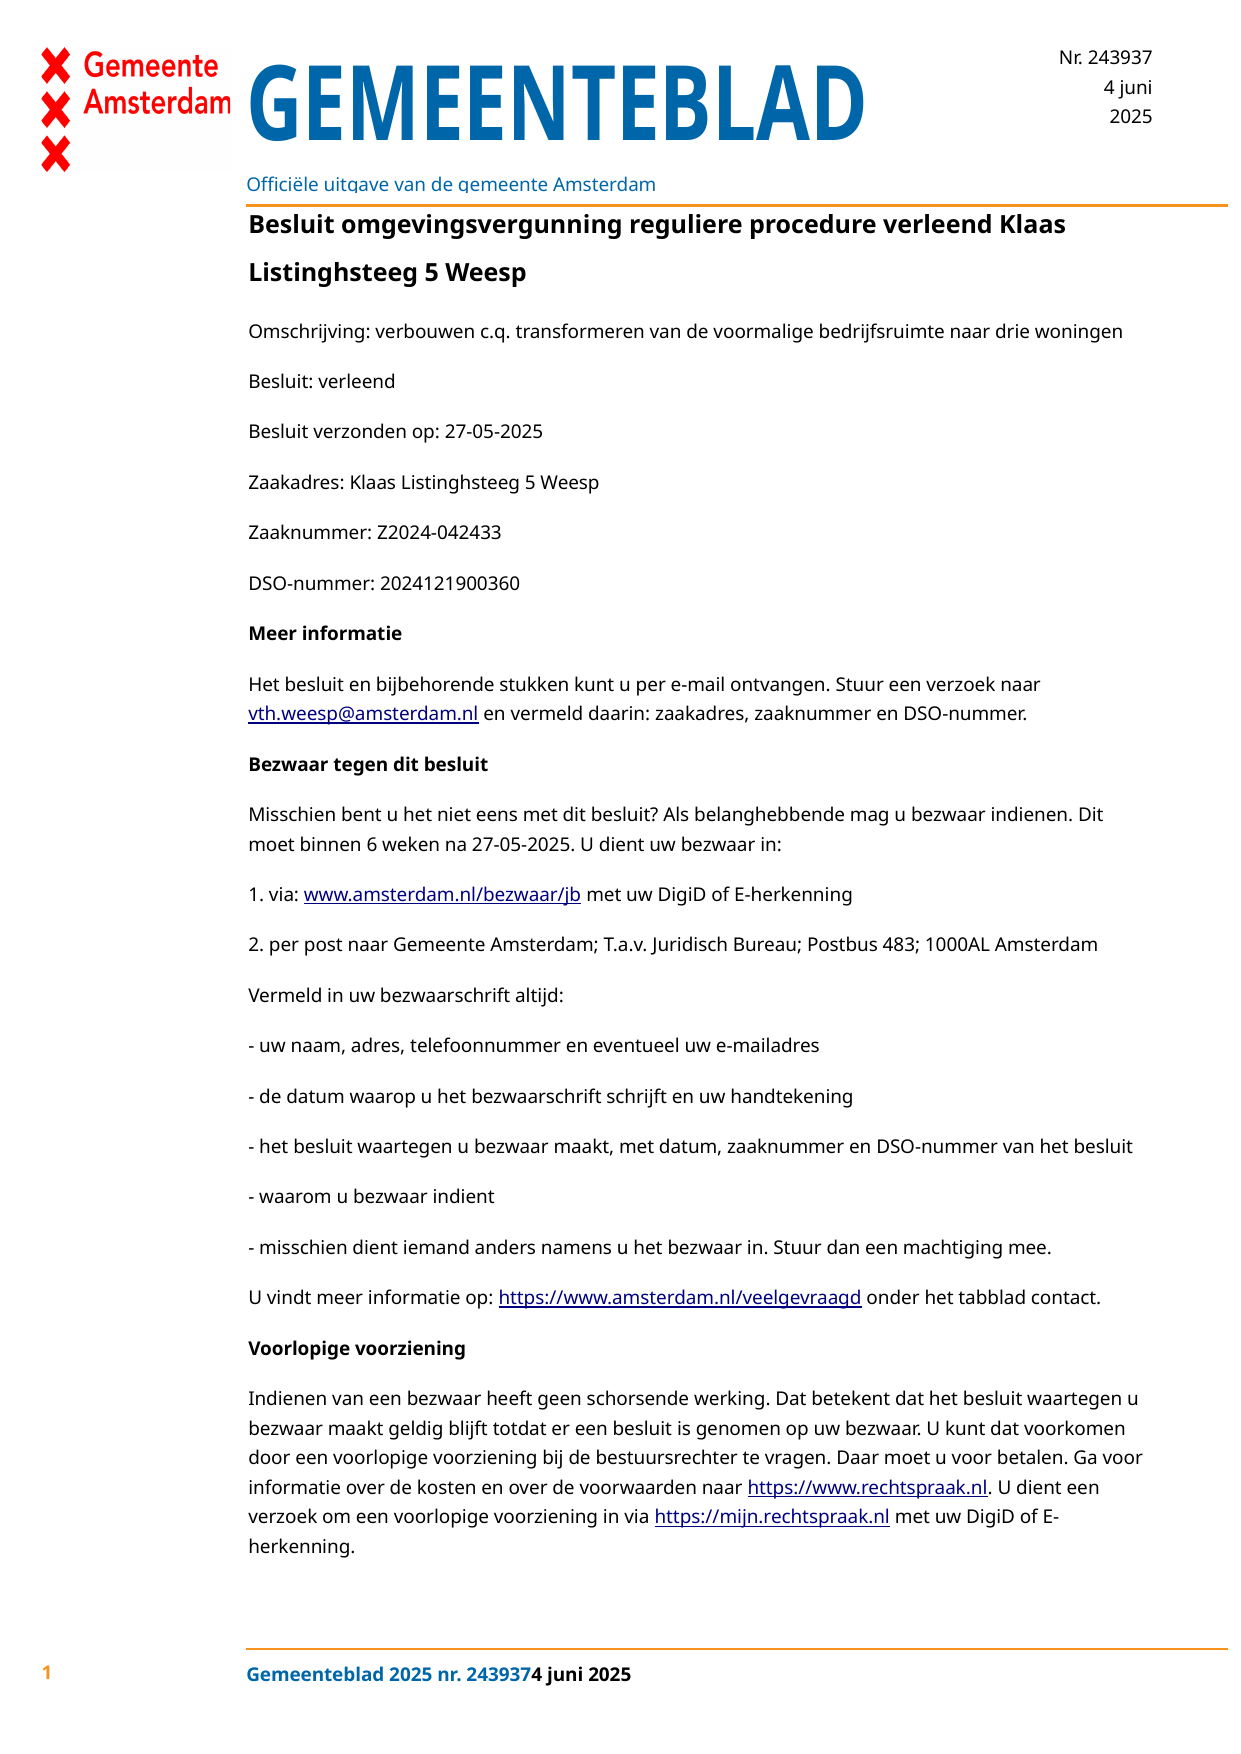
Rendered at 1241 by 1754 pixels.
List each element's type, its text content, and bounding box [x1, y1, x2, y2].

text - de datum waarop u het bezwaarschrift schrijft en uw handtekening [248, 1083, 1152, 1109]
text DSO-nummer: 2024121900360 [248, 570, 1152, 596]
text - waarom u bezwaar indient [248, 1184, 1152, 1209]
text Misschien bent u het niet eens met dit besluit? Als belanghebbende mag u bezwaar indienen. Dit moet binnen 6 weken na 27-05-2025. U dient uw bezwaar in: [248, 801, 1152, 857]
text Omschrijving: verbouwen c.q. transformeren van de voormalige bedrijfsruimte naar drie woningen [248, 318, 1152, 344]
text Meer informatie [248, 620, 1152, 646]
text 2. per post naar Gemeente Amsterdam; T.a.v. Juridisch Bureau; Postbus 483; 1000AL Amsterdam [248, 932, 1152, 957]
text Bezwaar tegen dit besluit [248, 751, 1152, 777]
text Zaaknummer: Z2024-042433 [248, 519, 1152, 545]
text Zaakadres: Klaas Listinghsteeg 5 Weesp [248, 469, 1152, 495]
text Indienen van een bezwaar heeft geen schorsende werking. Dat betekent dat het besluit waartegen u bezwaar maakt geldig blijft totdat er een besluit is genomen op uw bezwaar. U kunt dat voorkomen door een voorlopige voorziening bij de bestuursrechter te vragen. Daar moet u voor betalen. Ga voor informatie over de kosten en over de voorwaarden naar https://www.rechtspraak.nl. U dient een verzoek om een voorlopige voorziening in via https://mijn.rechtspraak.nl met uw DigiD of E-herkenning. [248, 1385, 1152, 1559]
text - uw naam, adres, telefoonnummer en eventueel uw e-mailadres [248, 1032, 1152, 1058]
text Besluit verzonden op: 27-05-2025 [248, 419, 1152, 444]
text - het besluit waartegen u bezwaar maakt, met datum, zaaknummer en DSO-nummer van het besluit [248, 1133, 1152, 1159]
text Vermeld in uw bezwaarschrift altijd: [248, 982, 1152, 1008]
text Besluit: verleend [248, 368, 1152, 394]
text 1. via: www.amsterdam.nl/bezwaar/jb met uw DigiD of E-herkenning [248, 881, 1152, 907]
text - misschien dient iemand anders namens u het bezwaar in. Stuur dan een machtiging mee. [248, 1234, 1152, 1260]
picture [41, 47, 231, 172]
text Het besluit en bijbehorende stukken kunt u per e-mail ontvangen. Stuur een verzoek naar vth.weesp@amsterdam.nl en vermeld daarin: zaakadres, zaaknummer en DSO-nummer. [248, 671, 1152, 726]
text Voorlopige voorziening [248, 1335, 1152, 1361]
text U vindt meer informatie op: https://www.amsterdam.nl/veelgevraagd onder het tabblad contact. [248, 1284, 1152, 1310]
text Besluit omgevingsvergunning reguliere procedure verleend Klaas Listinghsteeg 5 Weesp [248, 207, 1152, 288]
